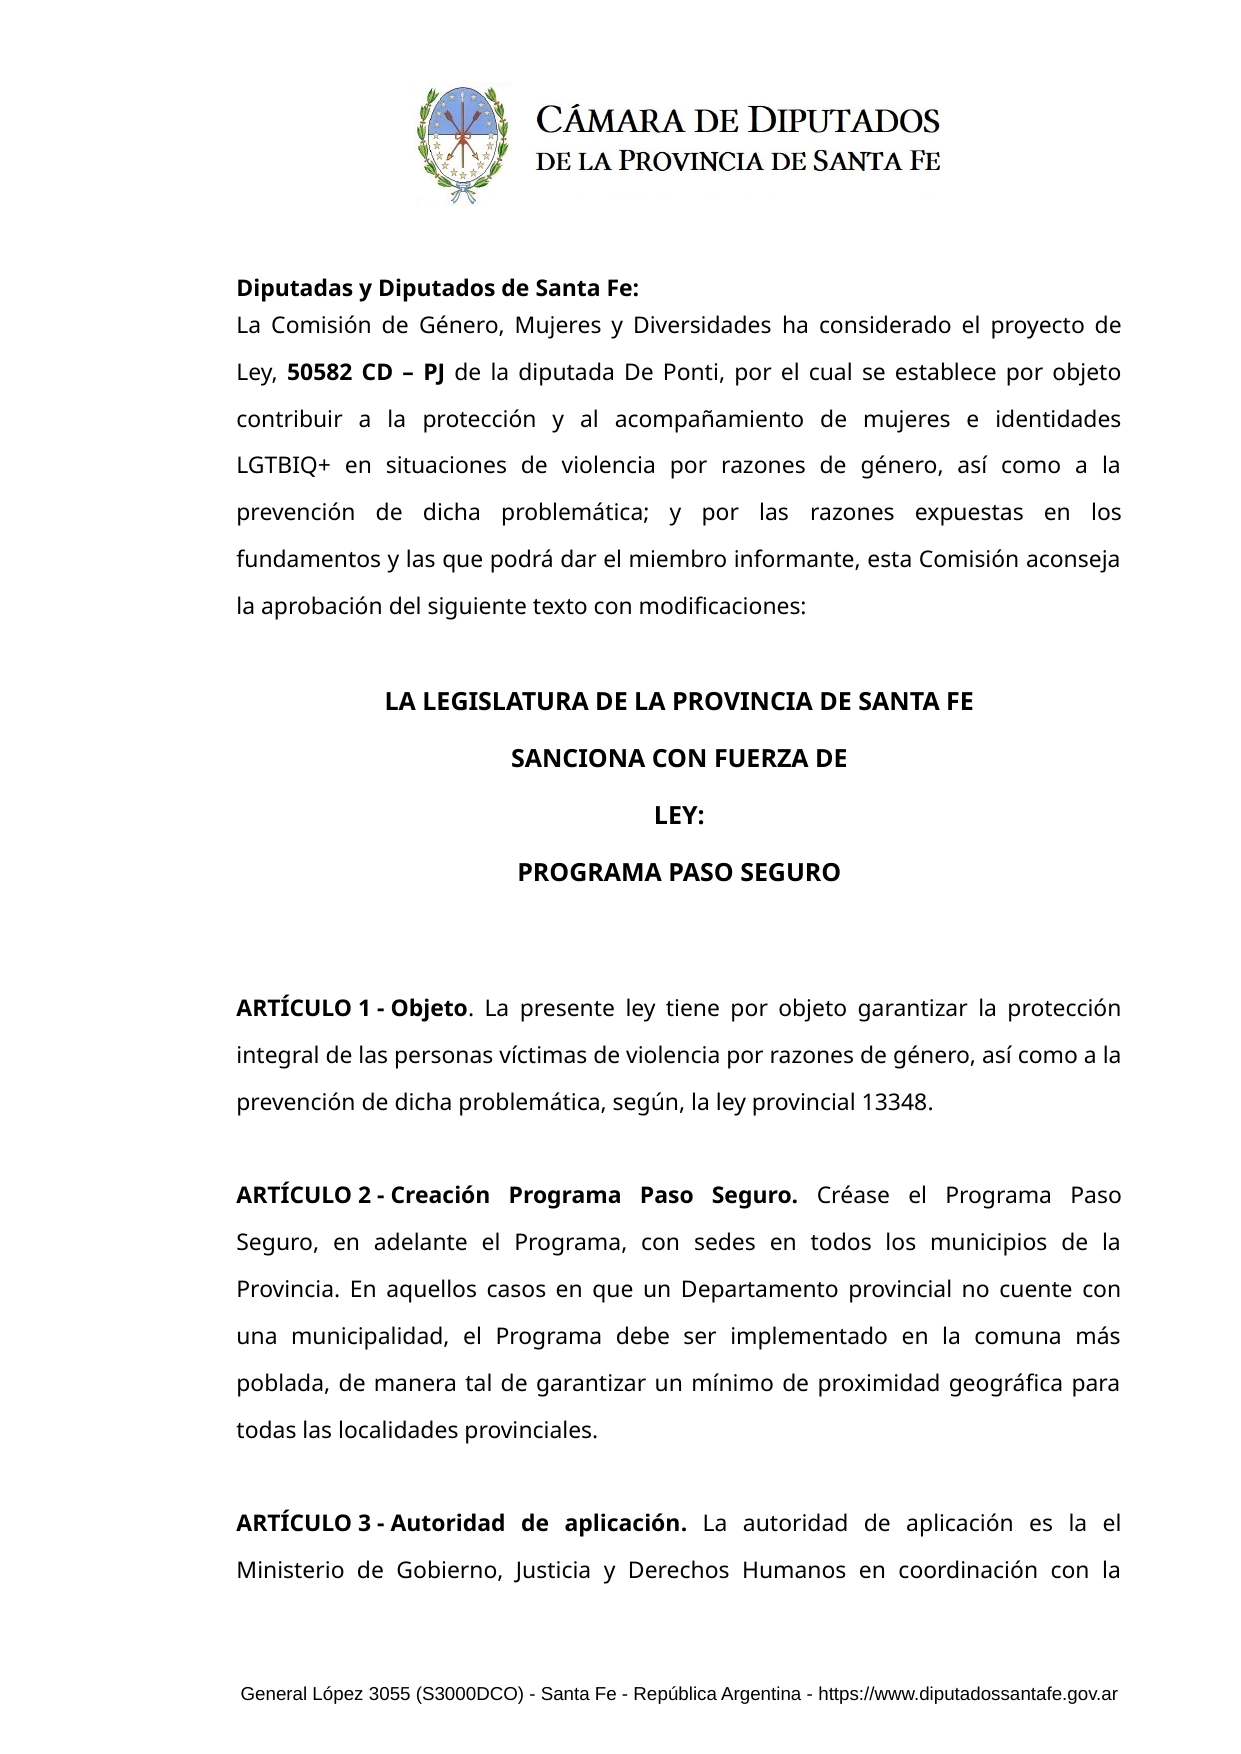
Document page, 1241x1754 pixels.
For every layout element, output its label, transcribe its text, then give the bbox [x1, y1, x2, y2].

list Objeto. La presente ley tiene por objeto garantizar la protección integral de las personas víctimas de violencia por razones de género, así como a la prevención de dicha problemática, según, la ley provincial 13348. [236, 992, 1122, 1117]
text Diputadas y Diputados de Santa Fe: [236, 272, 1122, 303]
text La Comisión de Género, Mujeres y Diversidades ha considerado el proyecto de Ley, 50582 CD – PJ de la diputada De Ponti, por el cual se establece por objeto contribuir a la protección y al acompañamiento de mujeres e identidades LGTBIQ+ en situaciones de violencia por razones de género, así como a la prevención de dicha problemática; y por las razones expuestas en los fundamentos y las que podrá dar el miembro informante, esta Comisión aconseja la aprobación del siguiente texto con modificaciones: [236, 309, 1122, 621]
picture [413, 82, 945, 206]
list Creación Programa Paso Seguro. Créase el Programa Paso Seguro, en adelante el Programa, con sedes en todos los municipios de la Provincia. En aquellos casos en que un Departamento provincial no cuente con una municipalidad, el Programa debe ser implementado en la comuna más poblada, de manera tal de garantizar un mínimo de proximidad geográfica para todas las localidades provinciales. [236, 1179, 1122, 1445]
text PROGRAMA PASO Seguro [236, 854, 1122, 888]
text LA LEGISLATURA DE LA PROVINCIA DE SANTA FE [236, 684, 1122, 718]
text LEY: [236, 798, 1122, 832]
list Autoridad de aplicación. La autoridad de aplicación es la el Ministerio de Gobierno, Justicia y Derechos Humanos en coordinación con la [236, 1507, 1122, 1586]
text SANCIONA CON FUERZA DE [236, 741, 1122, 775]
